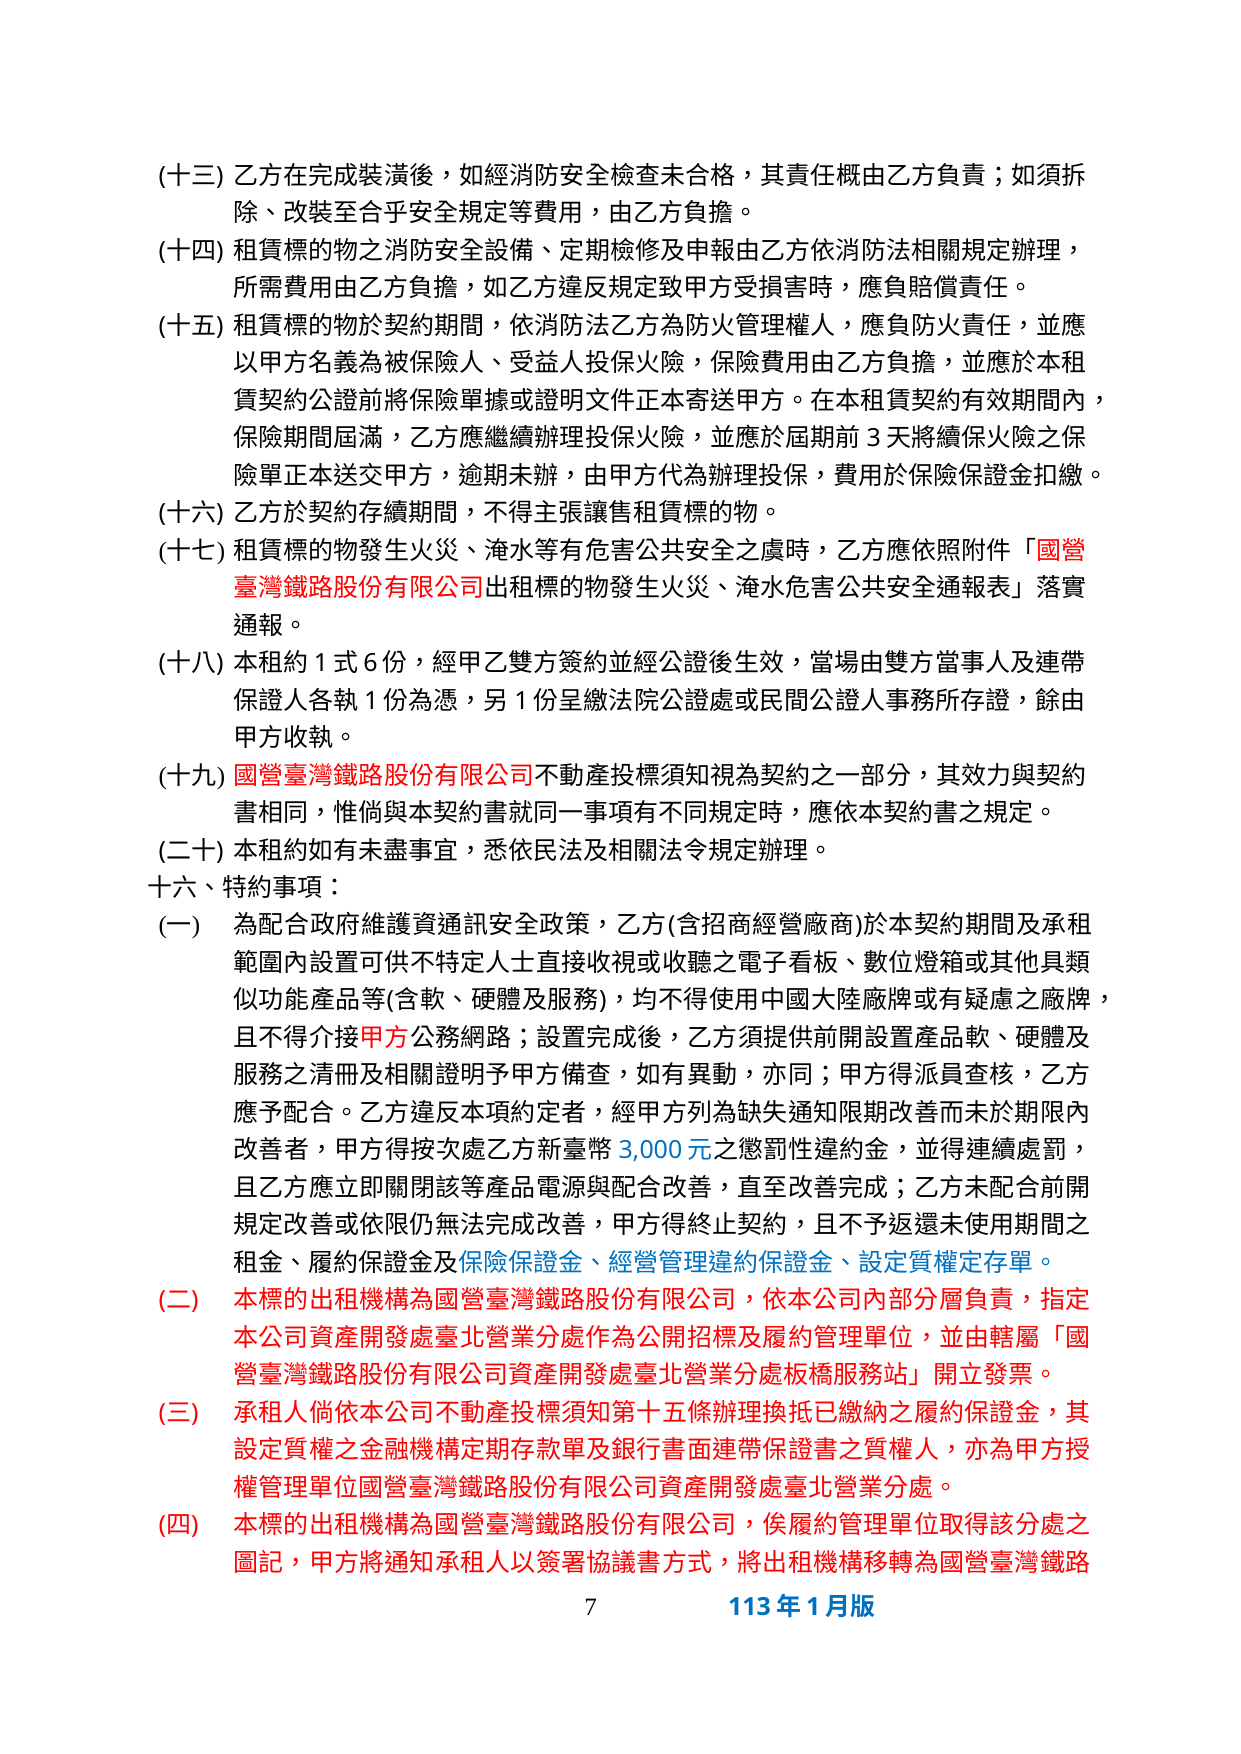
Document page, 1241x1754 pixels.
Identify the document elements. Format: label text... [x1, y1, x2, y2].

list 本租約1式6份，經甲乙雙方簽約並經公證後生效，當場由雙方當事人及連帶保證人各執1份為憑，另1份呈繳法院公證處或民間公證人事務所存證，餘由甲方收執。 [158, 642, 1087, 754]
list 乙方於契約存續期間，不得主張讓售租賃標的物。 [158, 492, 1087, 529]
list 承租人倘依本公司不動產投標須知第十五條辦理換抵已繳納之履約保證金，其設定質權之金融機構定期存款單及銀行書面連帶保證書之質權人，亦為甲方授權管理單位國營臺灣鐵路股份有限公司資產開發處臺北營業分處。 [158, 1392, 1092, 1504]
list 乙方在完成裝潢後，如經消防安全檢查未合格，其責任概由乙方負責；如須拆除、改裝至合乎安全規定等費用，由乙方負擔。 [158, 154, 1087, 229]
list 租賃標的物之消防安全設備、定期檢修及申報由乙方依消防法相關規定辦理，所需費用由乙方負擔，如乙方違反規定致甲方受損害時，應負賠償責任。 [158, 229, 1087, 304]
list 為配合政府維護資通訊安全政策，乙方(含招商經營廠商)於本契約期間及承租範圍內設置可供不特定人士直接收視或收聽之電子看板、數位燈箱或其他具類似功能產品等(含軟、硬體及服務)，均不得使用中國大陸廠牌或有疑慮之廠牌，且不得介接甲方公務網路；設置完成後，乙方須提供前開設置產品軟、硬體及服務之清冊及相關證明予甲方備查，如有異動，亦同；甲方得派員查核，乙方應予配合。乙方違反本項約定者，經甲方列為缺失通知限期改善而未於期限內改善者，甲方得按次處乙方新臺幣3,000元之懲罰性違約金，並得連續處罰，且乙方應立即關閉該等產品電源與配合改善，直至改善完成；乙方未配合前開規定改善或依限仍無法完成改善，甲方得終止契約，且不予返還未使用期間之租金、履約保證金及保險保證金、經營管理違約保證金、設定質權定存單。 [158, 904, 1092, 1279]
list 租賃標的物發生火災、淹水等有危害公共安全之虞時，乙方應依照附件「國營臺灣鐵路股份有限公司出租標的物發生火災、淹水危害公共安全通報表」落實通報。 [158, 529, 1087, 642]
list 本租約如有未盡事宜，悉依民法及相關法令規定辦理。 [158, 829, 1087, 867]
list 本標的出租機構為國營臺灣鐵路股份有限公司，俟履約管理單位取得該分處之圖記，甲方將通知承租人以簽署協議書方式，將出租機構移轉為國營臺灣鐵路 [158, 1504, 1092, 1579]
list 本標的出租機構為國營臺灣鐵路股份有限公司，依本公司內部分層負責，指定本公司資產開發處臺北營業分處作為公開招標及履約管理單位，並由轄屬「國營臺灣鐵路股份有限公司資產開發處臺北營業分處板橋服務站」開立發票。 [158, 1279, 1092, 1392]
text 十六、特約事項： [148, 867, 1092, 904]
list 租賃標的物於契約期間，依消防法乙方為防火管理權人，應負防火責任，並應以甲方名義為被保險人、受益人投保火險，保險費用由乙方負擔，並應於本租賃契約公證前將保險單據或證明文件正本寄送甲方。在本租賃契約有效期間內，保險期間屆滿，乙方應繼續辦理投保火險，並應於屆期前3天將續保火險之保險單正本送交甲方，逾期未辦，由甲方代為辦理投保，費用於保險保證金扣繳。 [158, 304, 1087, 492]
list 國營臺灣鐵路股份有限公司不動產投標須知視為契約之一部分，其效力與契約書相同，惟倘與本契約書就同一事項有不同規定時，應依本契約書之規定。 [158, 754, 1087, 829]
